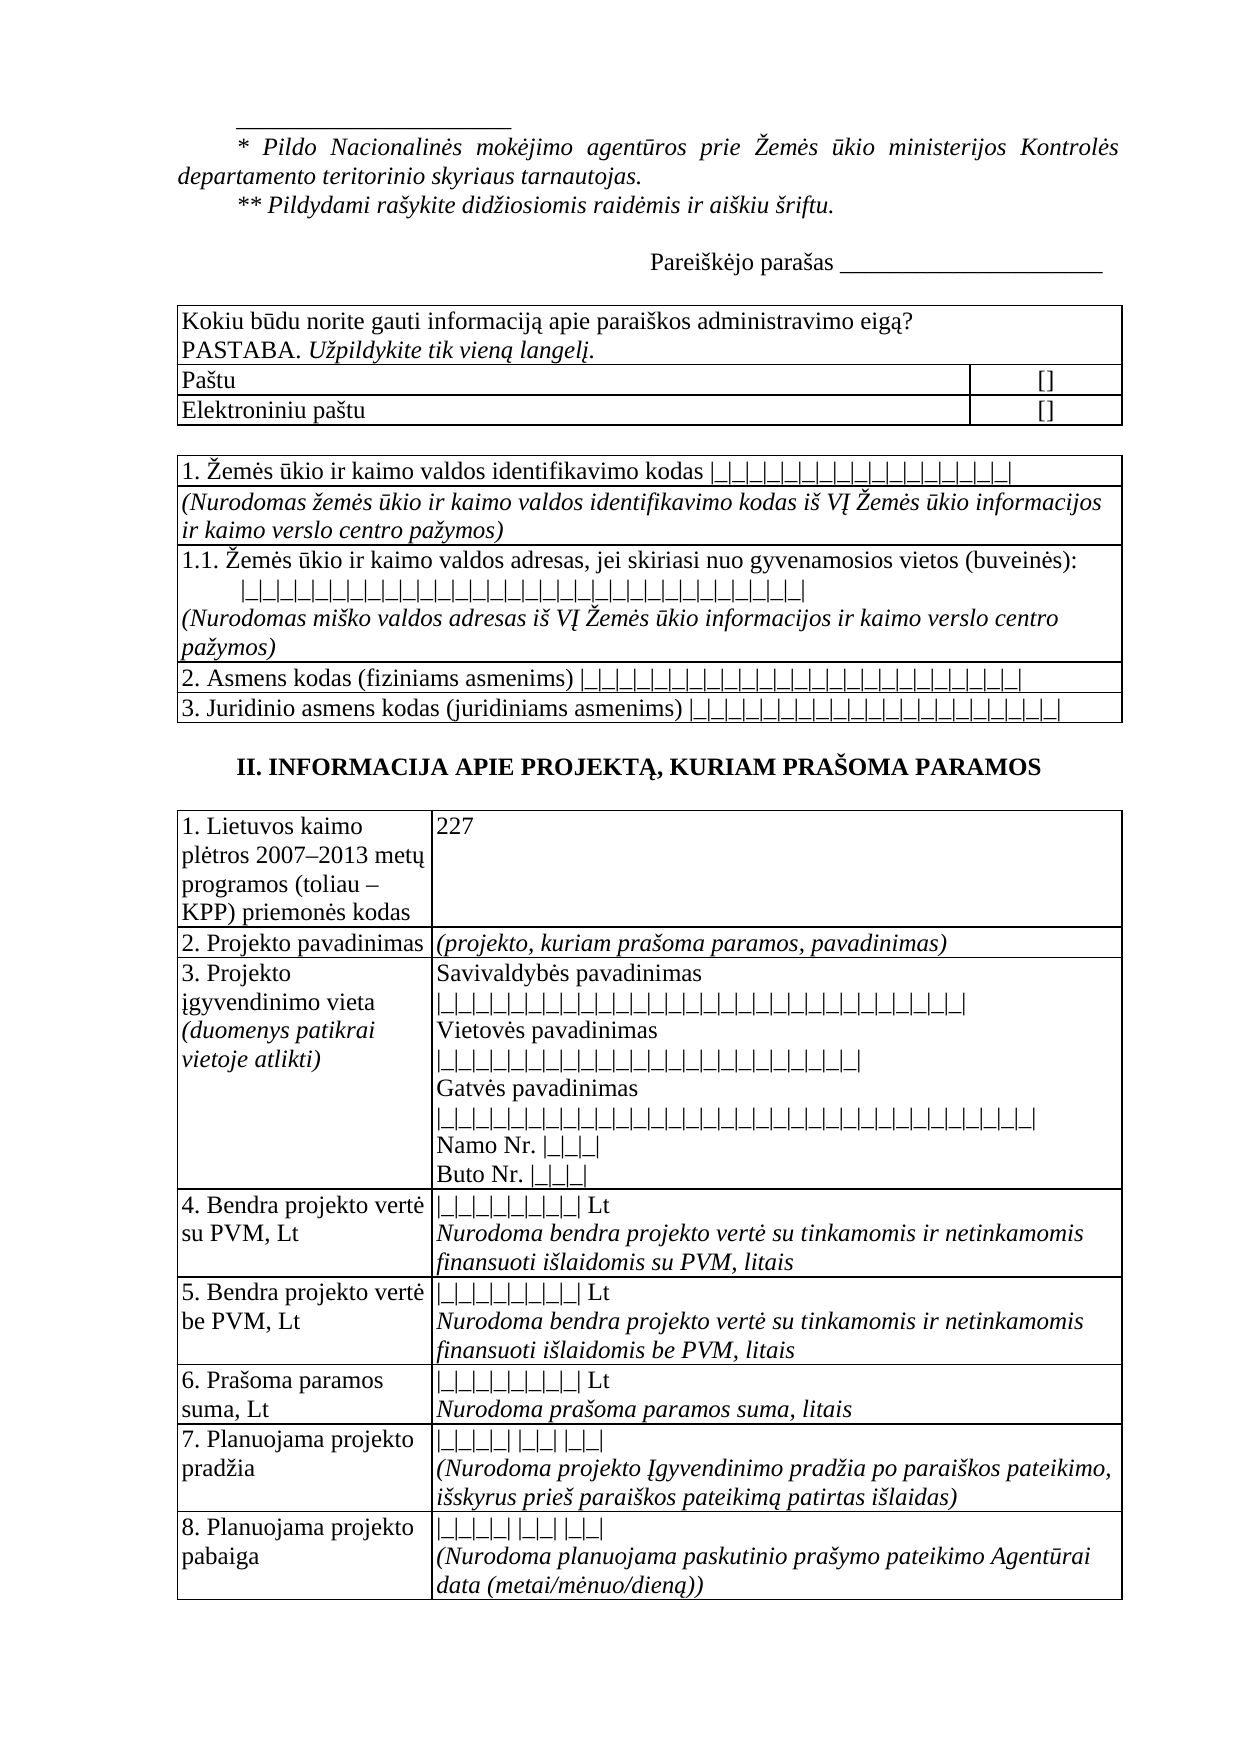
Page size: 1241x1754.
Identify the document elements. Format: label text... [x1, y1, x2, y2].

table_cell 1.1. Žemės ūkio ir kaimo valdos adresas, jei skiriasi nuo gyvenamosios vietos (buveinės): |_|_|_|_|_|_|_|_|_|_|_|_|_|_|_|_|_|_|_|_|_|_|_|_|_|_|_|_|_|_|_|_| (Nurodomas miško valdos adresas iš VĮ Žemės ūkio informacijos ir kaimo verslo centro pažymos) [178, 546, 1121, 661]
table_cell Elektroniniu paštu [178, 396, 969, 424]
table_cell Paštu [178, 365, 969, 394]
table_header 227 [433, 811, 1121, 926]
table_cell 3. Juridinio asmens kodas (juridiniams asmenims) |_|_|_|_|_|_|_|_|_|_|_|_|_|_|_|_|_|_|_|_|_| [178, 693, 1121, 722]
table_cell 7. Planuojama projekto pradžia [178, 1425, 431, 1511]
table_cell 8. Planuojama projekto pabaiga [178, 1512, 431, 1598]
table_cell 2. Asmens kodas (fiziniams asmenims) |_|_|_|_|_|_|_|_|_|_|_|_|_|_|_|_|_|_|_|_|_|_|_|_|_| [178, 663, 1121, 692]
text ______________________ [177, 103, 1122, 132]
table_cell 5. Bendra projekto vertė be PVM, Lt [178, 1278, 431, 1364]
table_cell [][] [971, 396, 1121, 424]
text * Pildo Nacionalinės mokėjimo agentūros prie Žemės ūkio ministerijos Kontrolės departamento teritorinio skyriaus tarnautojas. [177, 132, 1122, 190]
table_cell 2. Projekto pavadinimas [178, 928, 431, 957]
table_header 1. Žemės ūkio ir kaimo valdos identifikavimo kodas |_|_|_|_|_|_|_|_|_|_|_|_|_|_|_|_|_| [178, 456, 1121, 485]
table_cell Savivaldybės pavadinimas |_|_|_|_|_|_|_|_|_|_|_|_|_|_|_|_|_|_|_|_|_|_|_|_|_|_|_|_|_|_| Vietovės pavadinimas |_|_|_|_|_|_|_|_|_|_|_|_|_|_|_|_|_|_|_|_|_|_|_|_| Gatvės pavadinimas |_|_|_|_|_|_|_|_|_|_|_|_|_|_|_|_|_|_|_|_|_|_|_|_|_|_|_|_|_|_|_|_|_|_| Namo Nr. |_|_|_| Buto Nr. |_|_|_| [433, 958, 1121, 1188]
text II. INFORMACIJA APIE PROJEKTĄ, KURIAM PRAŠOMA PARAMOS [177, 752, 1122, 781]
table_cell 4. Bendra projekto vertė su PVM, Lt [178, 1190, 431, 1276]
table_cell |_|_|_|_|_|_|_|_| Lt Nurodoma bendra projekto vertė su tinkamomis ir netinkamomis finansuoti išlaidomis be PVM, litais [433, 1278, 1121, 1364]
table_cell |_|_|_|_|_|_|_|_| Lt Nurodoma bendra projekto vertė su tinkamomis ir netinkamomis finansuoti išlaidomis su PVM, litais [433, 1190, 1121, 1276]
table_cell [][] [971, 365, 1121, 394]
table_cell |_|_|_|_|_|_|_|_| Lt Nurodoma prašoma paramos suma, litais [433, 1365, 1121, 1423]
text ** Pildydami rašykite didžiosiomis raidėmis ir aiškiu šriftu. [177, 190, 1122, 218]
table_header 1. Lietuvos kaimo plėtros 2007–2013 metų programos (toliau – KPP) priemonės kodas [178, 811, 431, 926]
table_cell 6. Prašoma paramos suma, Lt [178, 1365, 431, 1423]
table_cell |_|_|_|_| |_|_| |_|_| (Nurodoma planuojama paskutinio prašymo pateikimo Agentūrai data (metai/mėnuo/dieną)) [433, 1512, 1121, 1598]
table_header Kokiu būdu norite gauti informaciją apie paraiškos administravimo eigą? PASTABA. Užpildykite tik vieną langelį. [178, 306, 1121, 364]
table_cell (projekto, kuriam prašoma paramos, pavadinimas) [433, 928, 1121, 957]
table_cell |_|_|_|_| |_|_| |_|_| (Nurodoma projekto Įgyvendinimo pradžia po paraiškos pateikimo, išskyrus prieš paraiškos pateikimą patirtas išlaidas) [433, 1425, 1121, 1511]
table_cell 3. Projekto įgyvendinimo vieta (duomenys patikrai vietoje atlikti) [178, 958, 431, 1188]
text Pareiškėjo parašas _____________________ [177, 247, 1122, 276]
table_cell (Nurodomas žemės ūkio ir kaimo valdos identifikavimo kodas iš VĮ Žemės ūkio informacijos ir kaimo verslo centro pažymos) [178, 487, 1121, 544]
